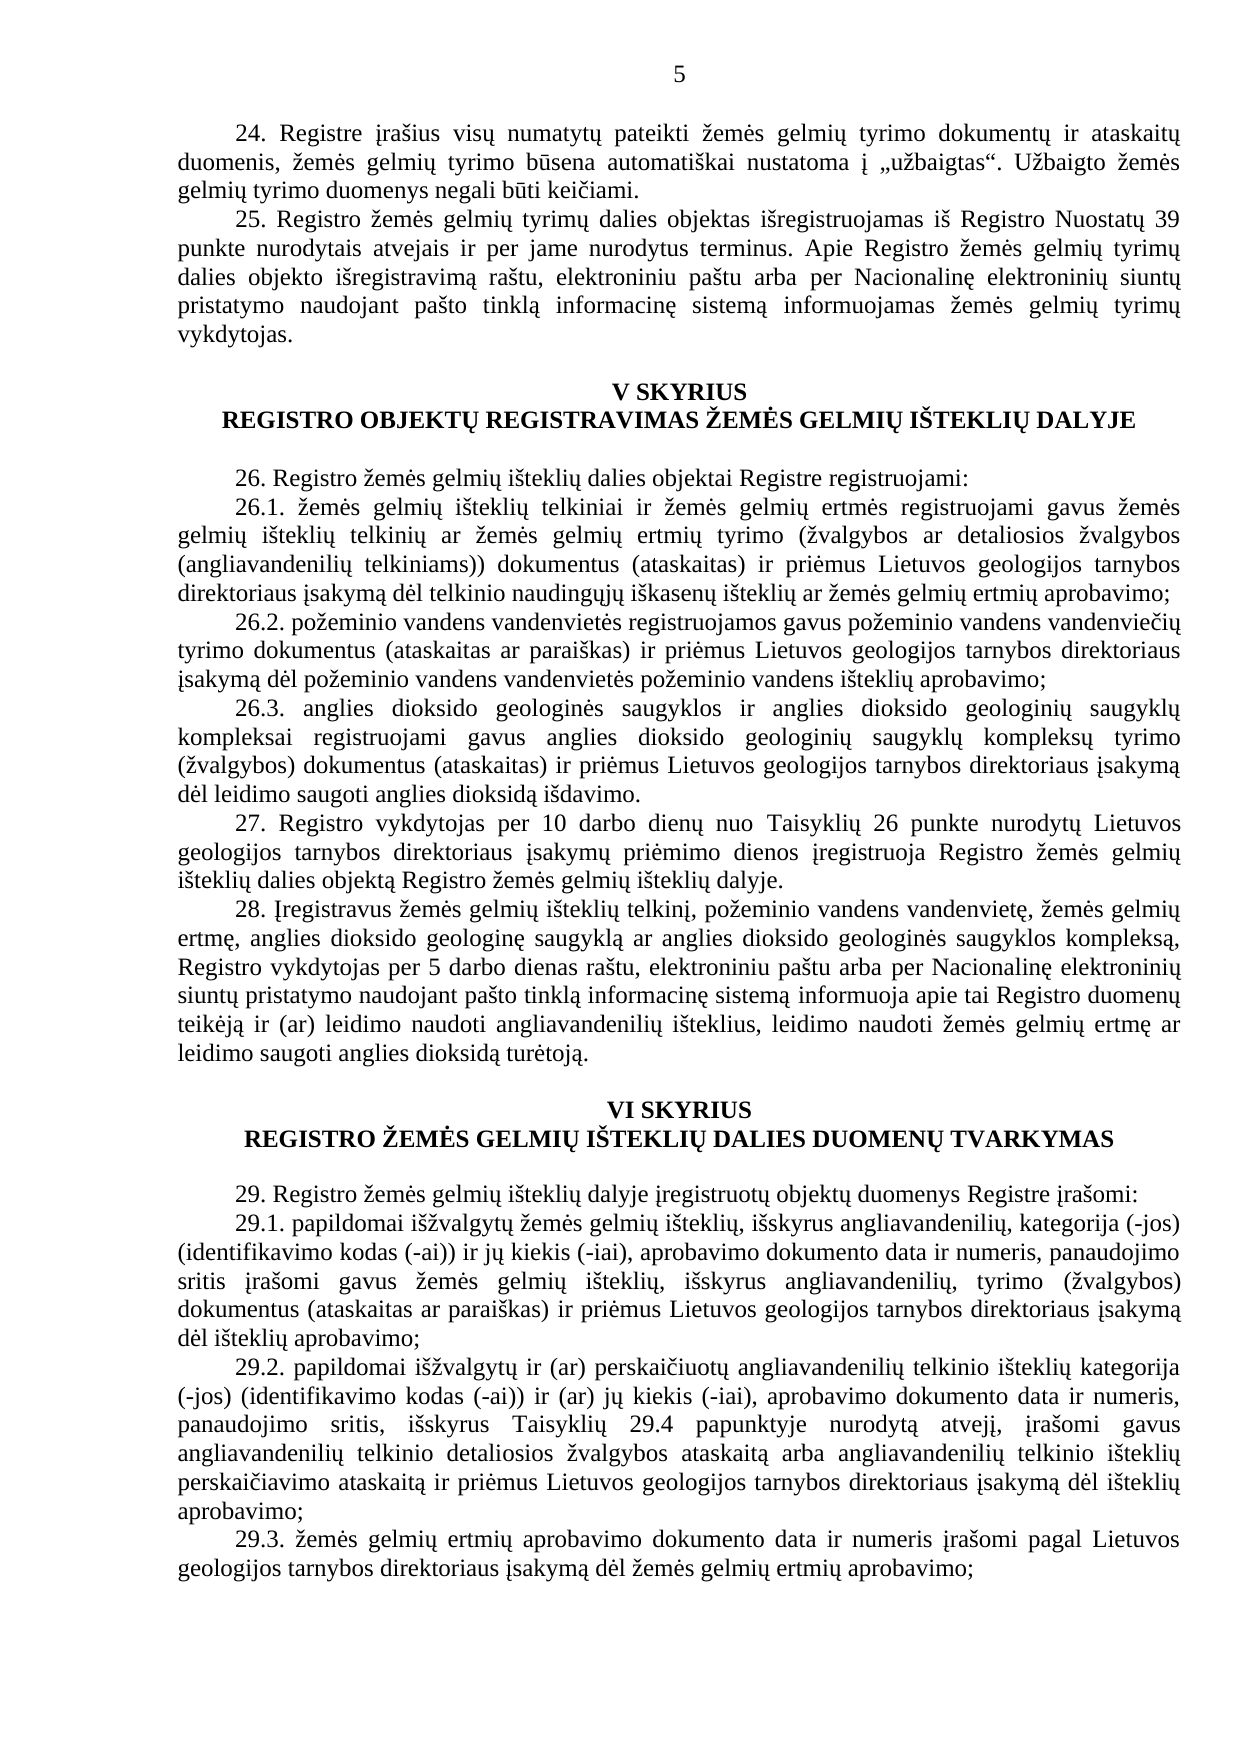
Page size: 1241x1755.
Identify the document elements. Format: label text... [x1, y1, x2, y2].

text 26.3. anglies dioksido geologinės saugyklos ir anglies dioksido geologinių saugyklų kompleksai registruojami gavus anglies dioksido geologinių saugyklų kompleksų tyrimo (žvalgybos) dokumentus (ataskaitas) ir priėmus Lietuvos geologijos tarnybos direktoriaus įsakymą dėl leidimo saugoti anglies dioksidą išdavimo. [177, 693, 1181, 808]
text Registro Žemės gelmių išteklių dalies duomenų tvarkymas [177, 1124, 1181, 1153]
text 26. Registro žemės gelmių išteklių dalies objektai Registre registruojami: [177, 463, 1181, 492]
text V SKYRIUS [177, 377, 1181, 406]
text 29.1. papildomai išžvalgytų žemės gelmių išteklių, išskyrus angliavandenilių, kategorija (-jos) (identifikavimo kodas (-ai)) ir jų kiekis (-iai), aprobavimo dokumento data ir numeris, panaudojimo sritis įrašomi gavus žemės gelmių išteklių, išskyrus angliavandenilių, tyrimo (žvalgybos) dokumentus (ataskaitas ar paraiškas) ir priėmus Lietuvos geologijos tarnybos direktoriaus įsakymą dėl išteklių aprobavimo; [177, 1208, 1181, 1352]
text 27. Registro vykdytojas per 10 darbo dienų nuo Taisyklių 26 punkte nurodytų Lietuvos geologijos tarnybos direktoriaus įsakymų priėmimo dienos įregistruoja Registro žemės gelmių išteklių dalies objektą Registro žemės gelmių išteklių dalyje. [177, 808, 1181, 894]
text 28. Įregistravus žemės gelmių išteklių telkinį, požeminio vandens vandenvietę, žemės gelmių ertmę, anglies dioksido geologinę saugyklą ar anglies dioksido geologinės saugyklos kompleksą, Registro vykdytojas per 5 darbo dienas raštu, elektroniniu paštu arba per Nacionalinę elektroninių siuntų pristatymo naudojant pašto tinklą informacinę sistemą informuoja apie tai Registro duomenų teikėją ir (ar) leidimo naudoti angliavandenilių išteklius, leidimo naudoti žemės gelmių ertmę ar leidimo saugoti anglies dioksidą turėtoją. [177, 894, 1181, 1067]
text VI SKYRIUS [177, 1096, 1181, 1124]
text 26.1. žemės gelmių išteklių telkiniai ir žemės gelmių ertmės registruojami gavus žemės gelmių išteklių telkinių ar žemės gelmių ertmių tyrimo (žvalgybos ar detaliosios žvalgybos (angliavandenilių telkiniams)) dokumentus (ataskaitas) ir priėmus Lietuvos geologijos tarnybos direktoriaus įsakymą dėl telkinio naudingųjų iškasenų išteklių ar žemės gelmių ertmių aprobavimo; [177, 492, 1181, 607]
text 25. Registro žemės gelmių tyrimų dalies objektas išregistruojamas iš Registro Nuostatų 39 punkte nurodytais atvejais ir per jame nurodytus terminus. Apie Registro žemės gelmių tyrimų dalies objekto išregistravimą raštu, elektroniniu paštu arba per Nacionalinę elektroninių siuntų pristatymo naudojant pašto tinklą informacinę sistemą informuojamas žemės gelmių tyrimų vykdytojas. [177, 204, 1181, 348]
text 26.2. požeminio vandens vandenvietės registruojamos gavus požeminio vandens vandenviečių tyrimo dokumentus (ataskaitas ar paraiškas) ir priėmus Lietuvos geologijos tarnybos direktoriaus įsakymą dėl požeminio vandens vandenvietės požeminio vandens išteklių aprobavimo; [177, 607, 1181, 693]
text 29. Registro žemės gelmių išteklių dalyje įregistruotų objektų duomenys Registre įrašomi: [177, 1179, 1181, 1208]
text Registro objektų REGISTRAVIMAS žemės gelmių išteklių dalyje [177, 406, 1181, 434]
text 29.3. žemės gelmių ertmių aprobavimo dokumento data ir numeris įrašomi pagal Lietuvos geologijos tarnybos direktoriaus įsakymą dėl žemės gelmių ertmių aprobavimo; [177, 1524, 1181, 1582]
text 24. Registre įrašius visų numatytų pateikti žemės gelmių tyrimo dokumentų ir ataskaitų duomenis, žemės gelmių tyrimo būsena automatiškai nustatoma į „užbaigtas“. Užbaigto žemės gelmių tyrimo duomenys negali būti keičiami. [177, 118, 1181, 204]
text 29.2. papildomai išžvalgytų ir (ar) perskaičiuotų angliavandenilių telkinio išteklių kategorija (-jos) (identifikavimo kodas (-ai)) ir (ar) jų kiekis (-iai), aprobavimo dokumento data ir numeris, panaudojimo sritis, išskyrus Taisyklių 29.4 papunktyje nurodytą atvejį, įrašomi gavus angliavandenilių telkinio detaliosios žvalgybos ataskaitą arba angliavandenilių telkinio išteklių perskaičiavimo ataskaitą ir priėmus Lietuvos geologijos tarnybos direktoriaus įsakymą dėl išteklių aprobavimo; [177, 1352, 1181, 1524]
